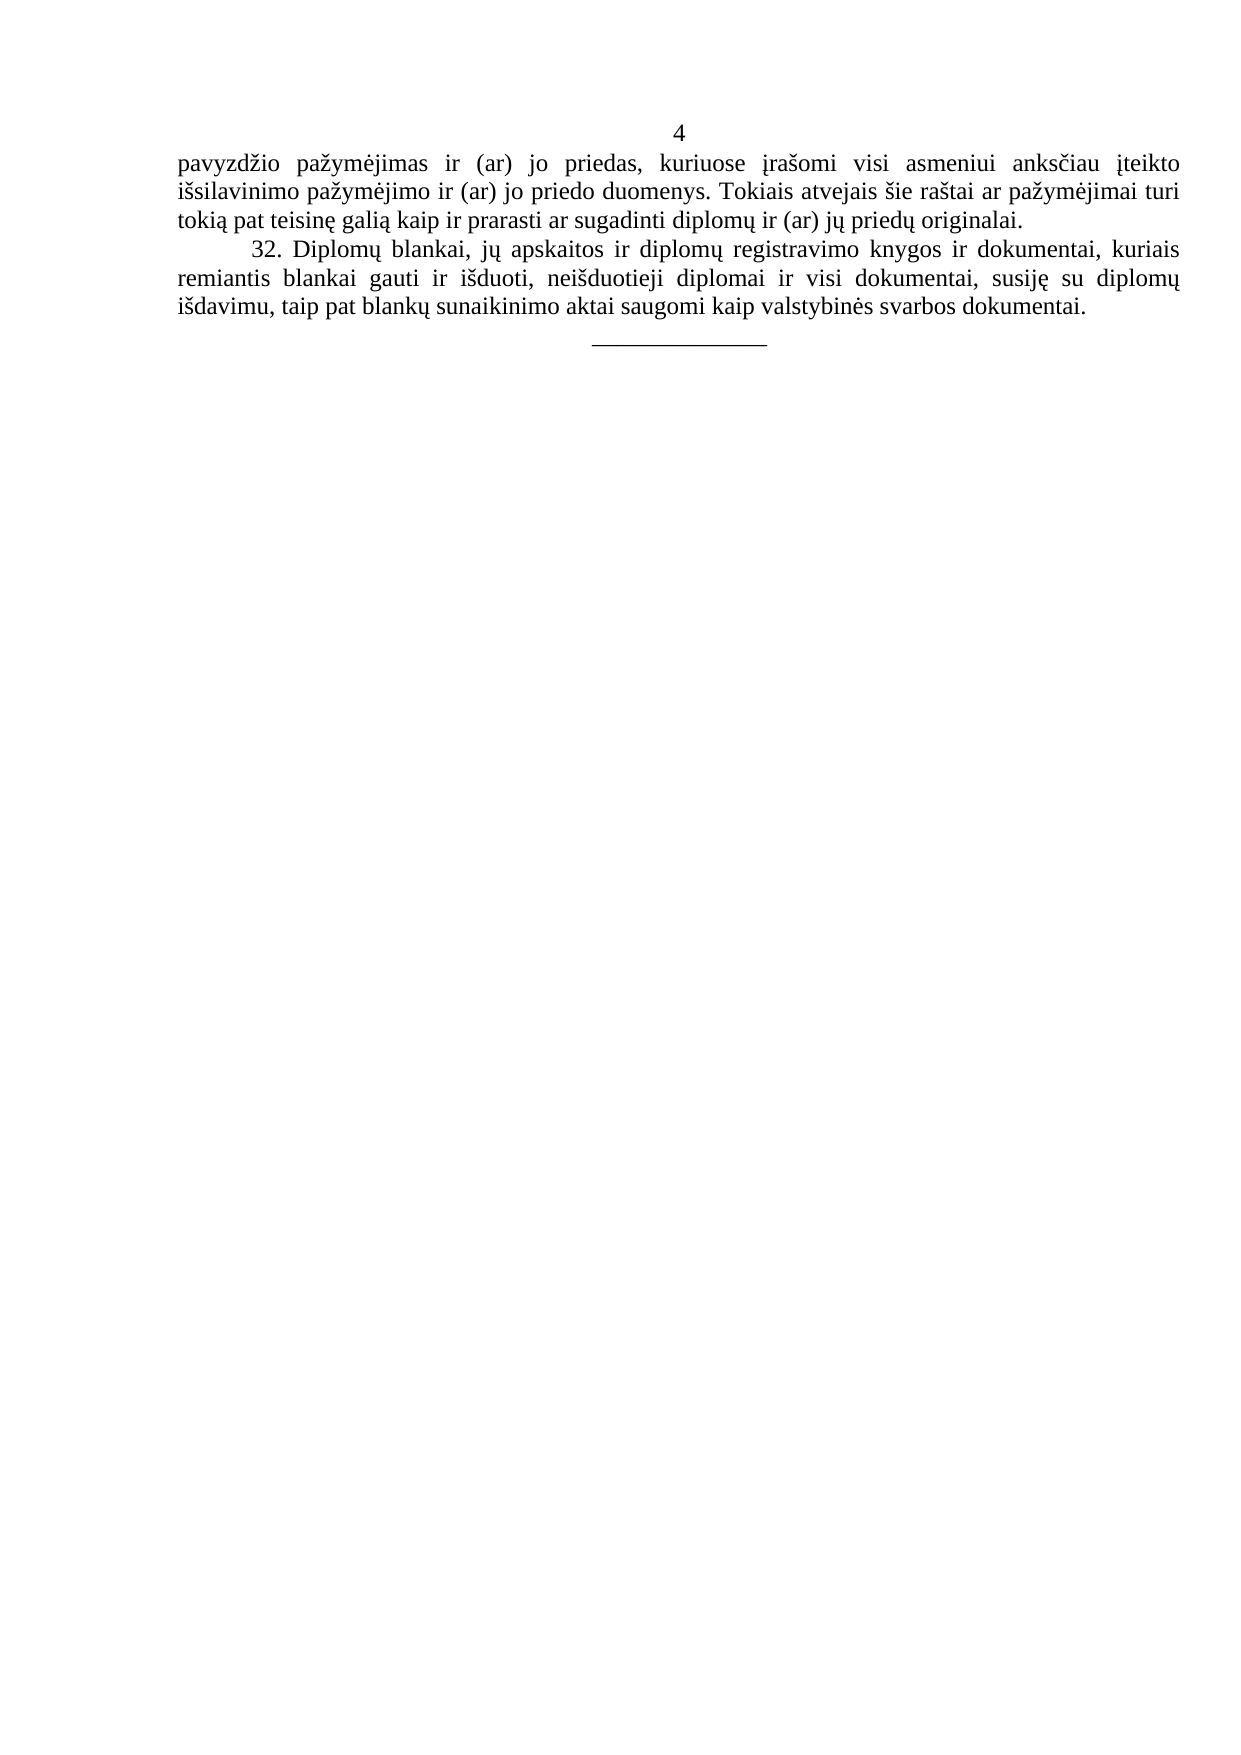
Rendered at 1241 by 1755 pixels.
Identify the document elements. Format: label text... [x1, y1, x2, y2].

text 32. Diplomų blankai, jų apskaitos ir diplomų registravimo knygos ir dokumentai, kuriais remiantis blankai gauti ir išduoti, neišduotieji diplomai ir visi dokumentai, susiję su diplomų išdavimu, taip pat blankų sunaikinimo aktai saugomi kaip valstybinės svarbos dokumentai. [177, 234, 1181, 320]
text ______________ [177, 320, 1181, 349]
text pavyzdžio pažymėjimas ir (ar) jo priedas, kuriuose įrašomi visi asmeniui anksčiau įteikto išsilavinimo pažymėjimo ir (ar) jo priedo duomenys. Tokiais atvejais šie raštai ar pažymėjimai turi tokią pat teisinę galią kaip ir prarasti ar sugadinti diplomų ir (ar) jų priedų originalai. [177, 148, 1181, 234]
